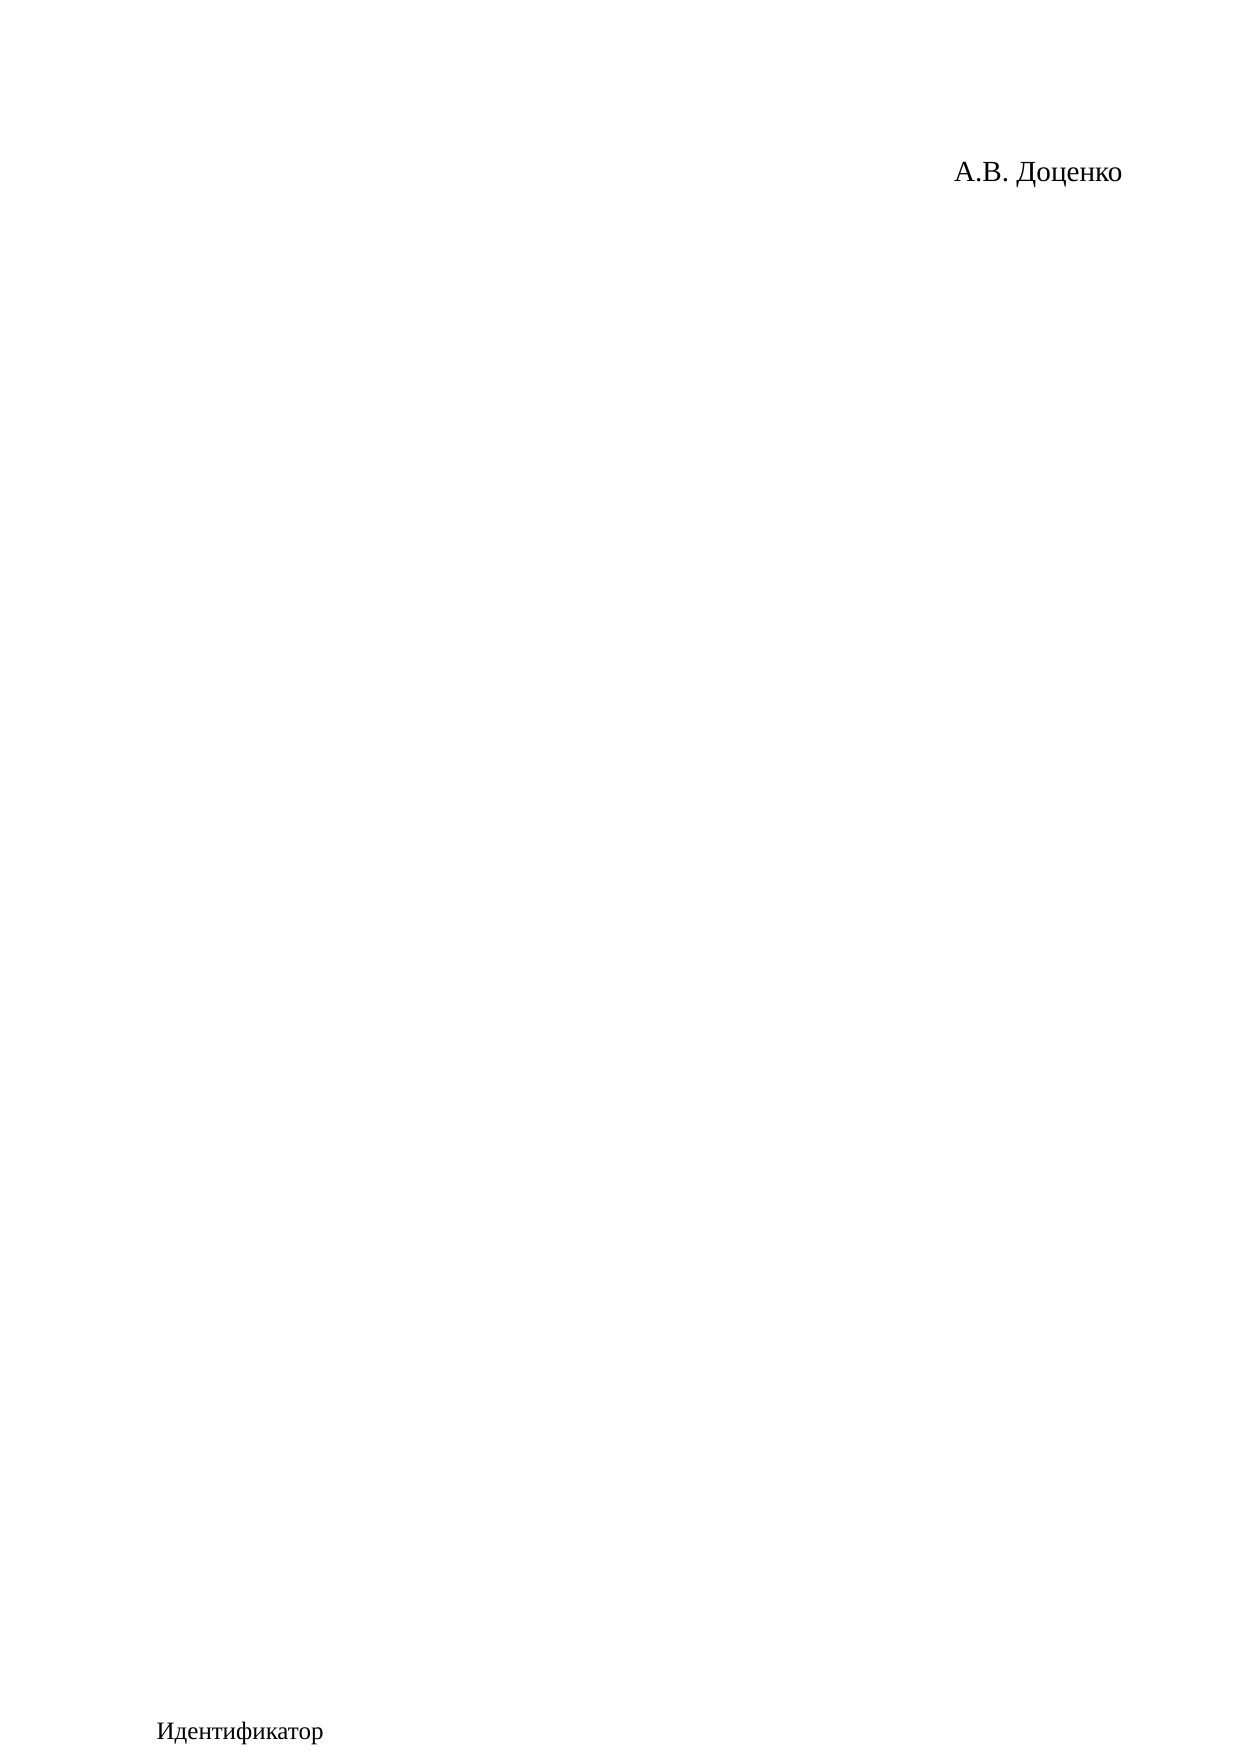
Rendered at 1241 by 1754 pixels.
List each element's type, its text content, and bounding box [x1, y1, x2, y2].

text А.В. Доценко [136, 153, 1122, 189]
